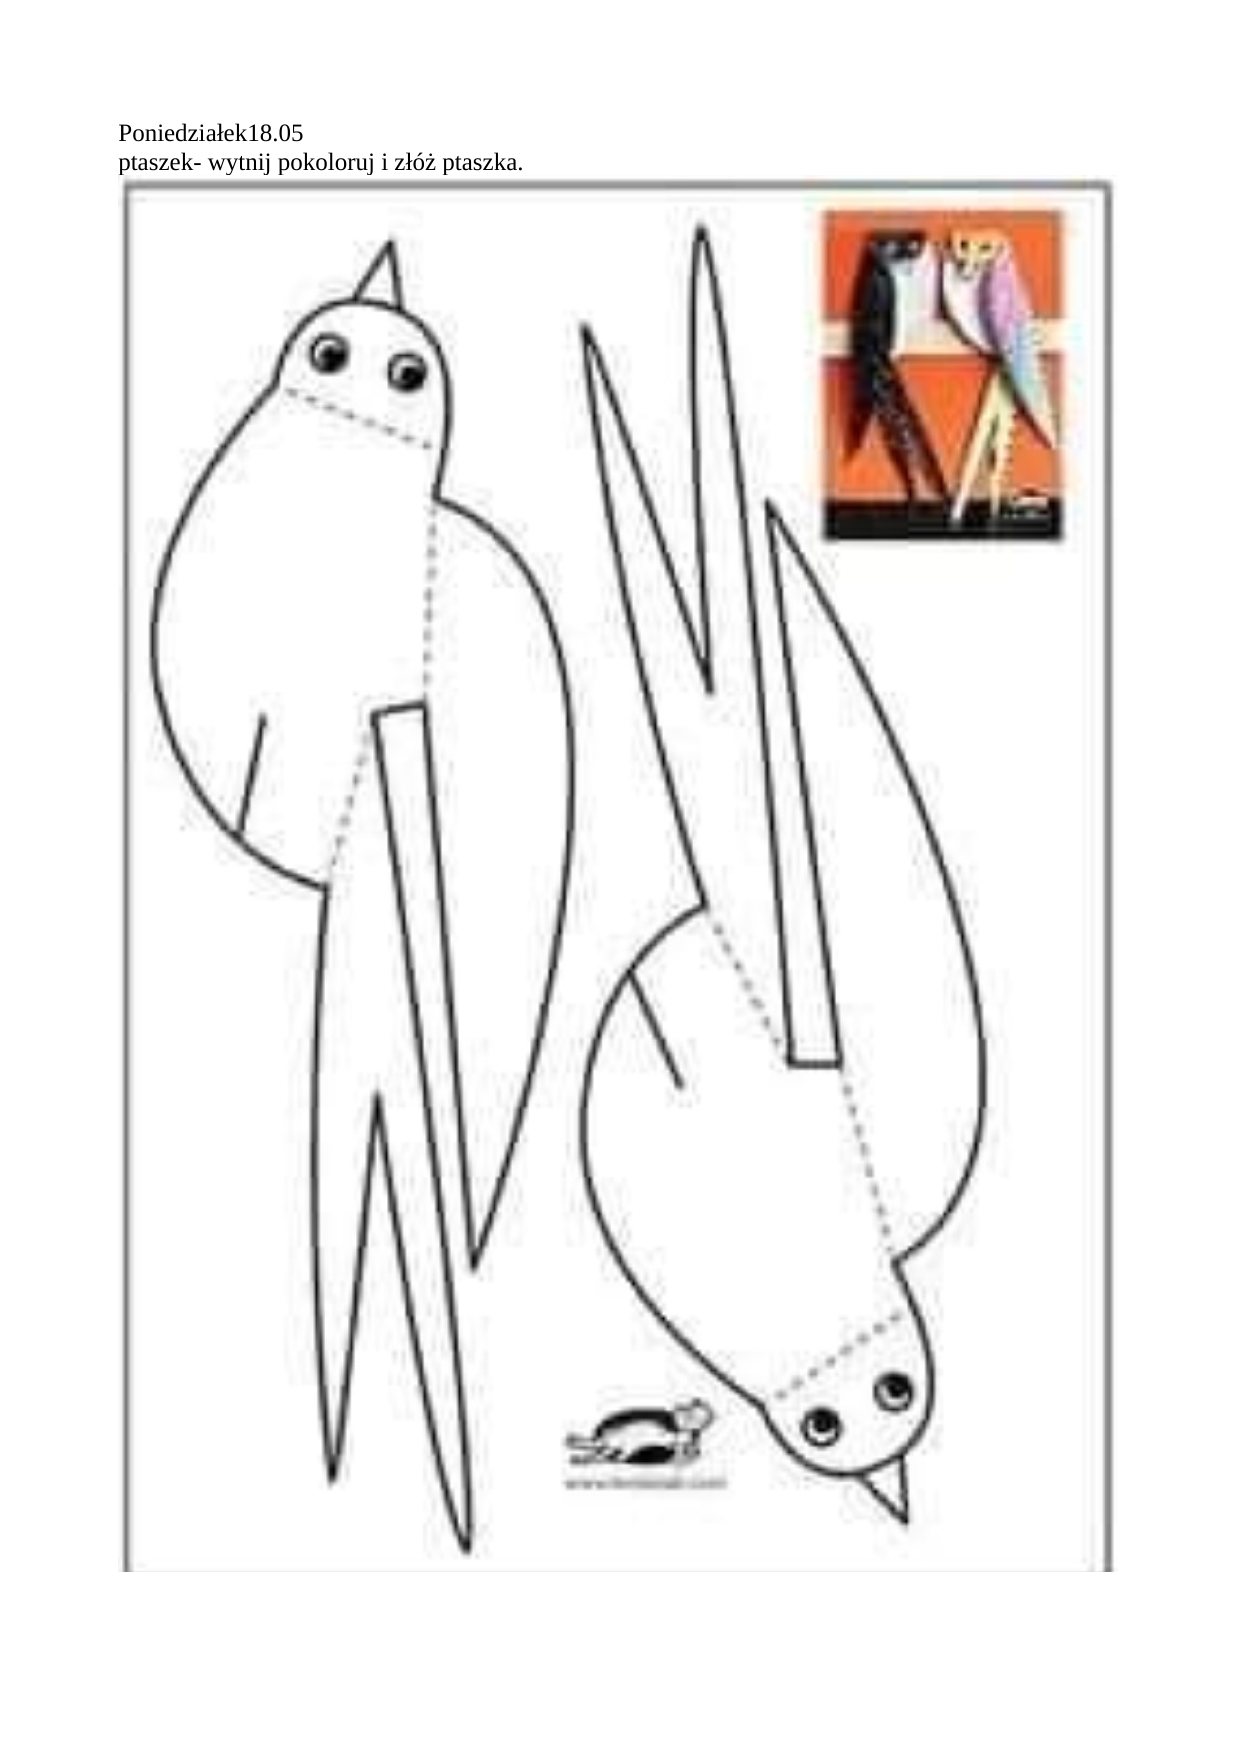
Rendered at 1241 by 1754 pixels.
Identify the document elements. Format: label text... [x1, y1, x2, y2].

text Poniedziałek18.05 [118, 118, 1122, 147]
text ptaszek- wytnij pokoloruj i złóż ptaszka. [118, 147, 1122, 175]
